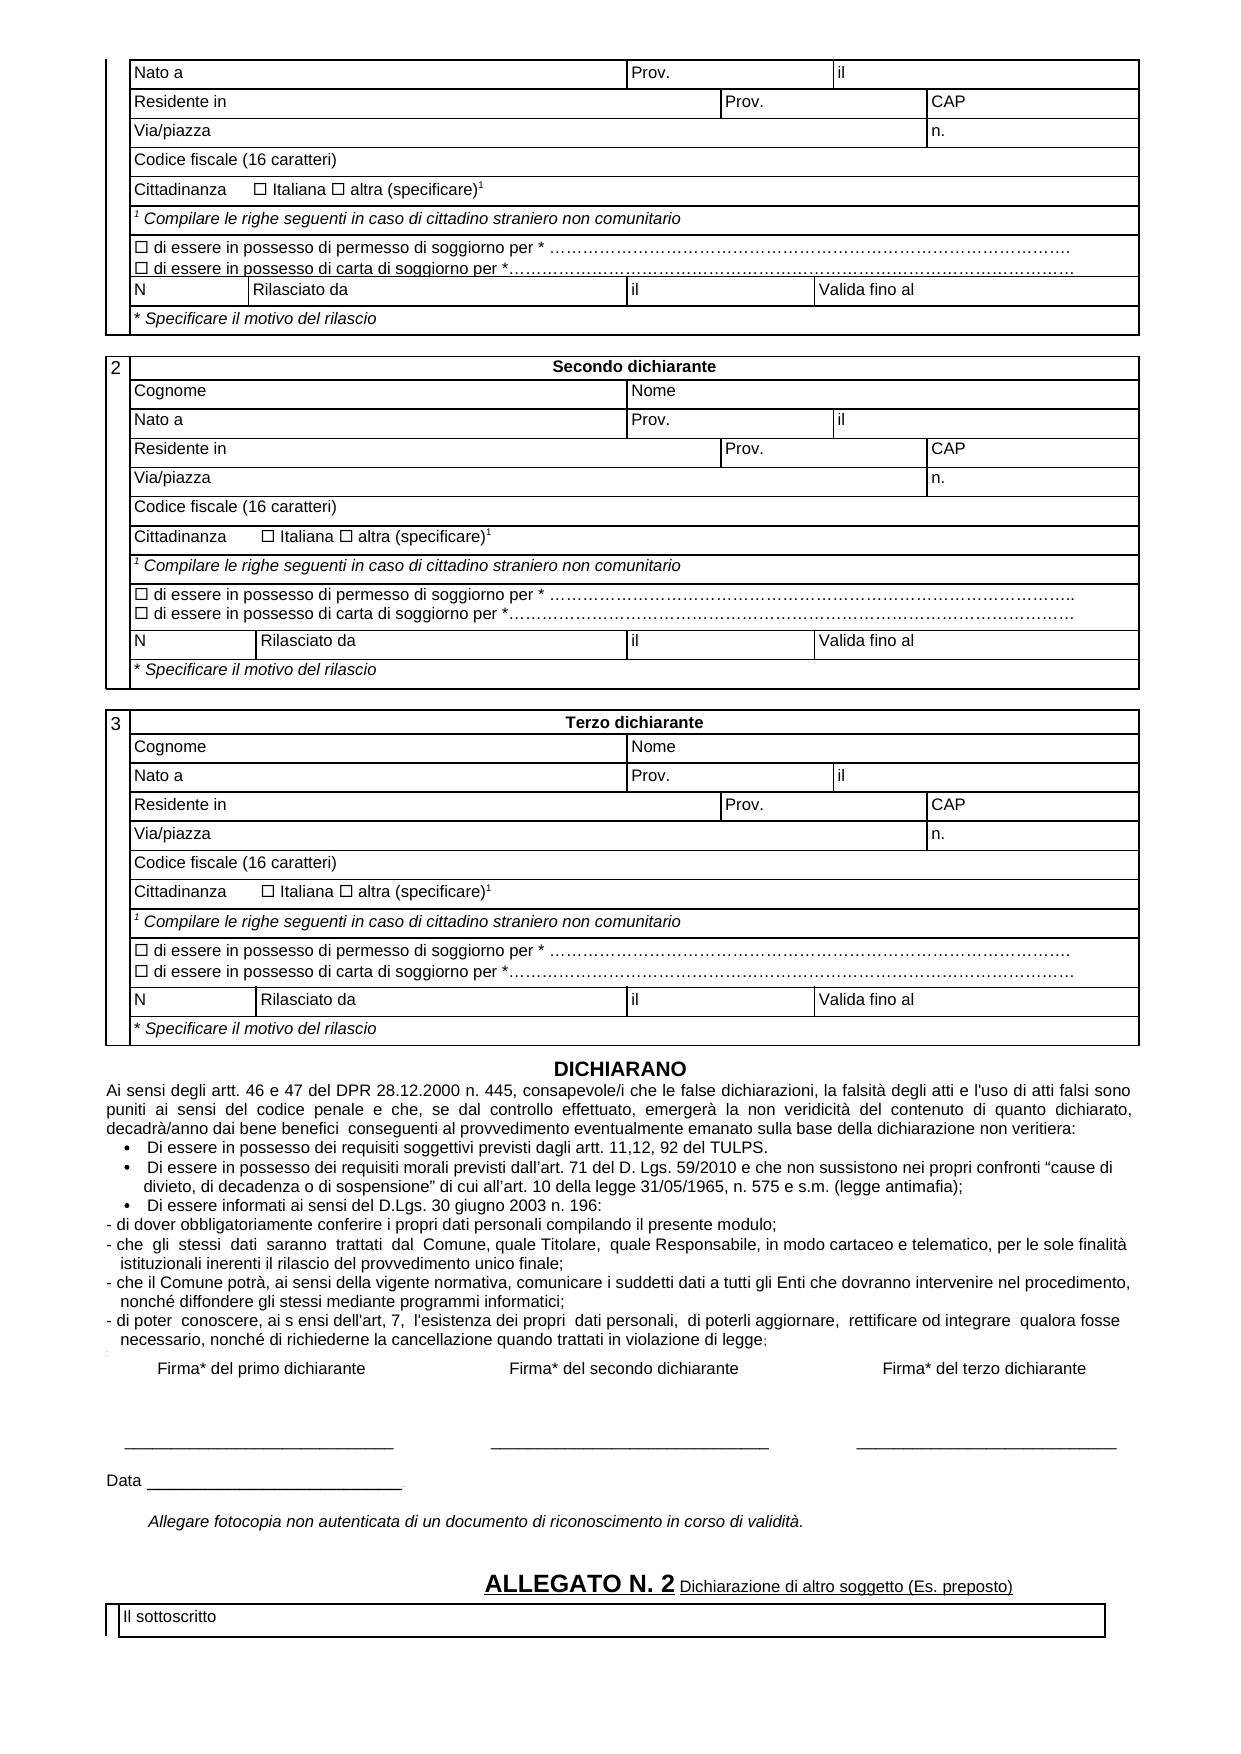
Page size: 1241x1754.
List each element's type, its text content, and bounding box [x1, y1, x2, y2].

table_cell [107, 659, 129, 688]
table_cell [107, 908, 129, 937]
table_cell  Italiana  altra (specificare)1 [249, 177, 721, 205]
table_cell Cittadinanza [131, 177, 248, 205]
table_cell Prov. [628, 764, 721, 791]
table_cell  Italiana  altra (specificare)1 [256, 880, 721, 908]
table_cell [249, 90, 720, 117]
table_cell [107, 234, 129, 276]
table_cell Nato a [131, 61, 248, 88]
table_cell * Specificare il motivo del rilascio [131, 1017, 1138, 1045]
list necessario, nonché di richiederne la cancellazione quando trattati in violazione di legge; [106, 1330, 1134, 1349]
table_cell [833, 177, 1138, 205]
table_cell il [628, 631, 721, 659]
table_cell [815, 822, 833, 849]
table_cell [256, 822, 721, 849]
table_cell Valida fino al [815, 631, 1138, 659]
table_cell Rilasciato da [249, 277, 626, 305]
list istituzionali inerenti il rilascio del provvedimento unico finale; [106, 1253, 1134, 1273]
table_cell [721, 764, 814, 791]
table_cell Cognome [131, 735, 256, 762]
table_cell CAP [928, 90, 1138, 117]
table_cell [815, 61, 833, 88]
table_cell [721, 735, 814, 762]
table_header Terzo dichiarante [131, 711, 1138, 733]
table_cell [833, 468, 926, 496]
table_cell * Specificare il motivo del rilascio [131, 307, 1138, 334]
table_header 3 [107, 711, 129, 733]
list - di poter conoscere, ai s ensi dell'art, 7, l'esistenza dei propri dati personali, di poterli aggiornare, rettificare od integrare qualora fosse [106, 1311, 1134, 1330]
table_cell [107, 850, 129, 879]
table_cell [833, 90, 926, 117]
table_cell [107, 467, 129, 496]
table_cell [107, 820, 129, 849]
table_cell il [834, 764, 1138, 791]
table_cell  Italiana  altra (specificare)1 [256, 527, 721, 554]
table_cell [107, 583, 129, 629]
table_cell [721, 468, 814, 496]
table_cell [815, 410, 833, 437]
table_cell n. [928, 119, 1138, 147]
list Di essere in possesso dei requisiti soggettivi previsti dagli artt. 11,12, 92 del TULPS. [124, 1138, 1134, 1157]
table_cell [107, 879, 129, 908]
text Allegare fotocopia non autenticata di un documento di riconoscimento in corso di validità. [106, 1512, 1134, 1531]
table_cell  di essere in possesso di permesso di soggiorno per * …………………………………………………………………………………..  di essere in possesso di carta di soggiorno per *………………………………………………………………………………………… [131, 585, 1138, 629]
table_cell CAP [928, 439, 1138, 467]
table_cell 1 Compilare le righe seguenti in caso di cittadino straniero non comunitario [131, 556, 1138, 583]
table_cell Cognome [131, 381, 256, 408]
list divieto, di decadenza o di sospensione” di cui all’art. 10 della legge 31/05/1965, n. 575 e s.m. (legge antimafia); [106, 1177, 1134, 1196]
table_cell [107, 305, 129, 334]
table_cell Rilasciato da [257, 988, 626, 1016]
table_cell [107, 791, 129, 820]
table_cell [721, 381, 814, 408]
table_cell [721, 277, 814, 305]
table_cell [107, 118, 129, 147]
table_header Secondo dichiarante [131, 357, 1138, 379]
table_cell Codice fiscale (16 caratteri) [131, 851, 1138, 879]
table_cell [721, 527, 814, 554]
table_cell [721, 61, 814, 88]
table_cell il [834, 410, 1138, 437]
table_cell [107, 733, 129, 762]
table_cell [815, 177, 833, 205]
table_cell [107, 205, 129, 234]
table_cell [721, 177, 814, 205]
table_cell Residente in [131, 793, 256, 820]
table_header 2 [107, 357, 129, 379]
table_cell [107, 525, 129, 554]
table_cell [107, 88, 129, 117]
table_cell [107, 379, 129, 408]
table_cell [256, 381, 626, 408]
table_cell [107, 176, 129, 205]
table_cell * Specificare il motivo del rilascio [131, 660, 1138, 688]
table_cell n. [928, 468, 1138, 496]
table_cell [107, 986, 129, 1016]
table_cell n. [928, 822, 1138, 849]
table_cell Via/piazza [131, 822, 256, 849]
table_cell il [834, 61, 1138, 88]
table_cell [815, 439, 833, 467]
table_cell [833, 735, 1138, 762]
table_cell CAP [928, 793, 1138, 820]
table_cell Prov. [628, 61, 721, 88]
table_cell Prov. [722, 439, 814, 467]
table_cell [107, 496, 129, 525]
text Data _______________________ [106, 1466, 1134, 1490]
table_cell [833, 527, 1138, 554]
table_cell [815, 527, 833, 554]
table_cell Prov. [628, 410, 721, 437]
table_cell [815, 880, 833, 908]
text _____________________________ ______________________________ ____________________________ [106, 1431, 1134, 1450]
table_cell 1 Compilare le righe seguenti in caso di cittadino straniero non comunitario [131, 207, 1138, 234]
table_cell [249, 119, 721, 147]
table_cell [833, 822, 926, 849]
table_cell Cittadinanza [131, 527, 256, 554]
table_cell Codice fiscale (16 caratteri) [131, 148, 1138, 176]
table_cell [107, 438, 129, 467]
table_cell [107, 630, 129, 659]
table_cell  di essere in possesso di permesso di soggiorno per * ………………………………………………………………………………….  di essere in possesso di carta di soggiorno per *………………………………………………………………………………………… [131, 236, 1138, 276]
table_cell [833, 119, 926, 147]
table_cell Valida fino al [815, 988, 1138, 1016]
table_header [107, 1605, 118, 1636]
table_cell [107, 276, 129, 305]
table_cell il [628, 988, 721, 1016]
table_cell [815, 468, 833, 496]
table_cell Nato a [131, 764, 256, 791]
table_cell [721, 988, 814, 1016]
table_cell [721, 119, 814, 147]
table_cell Nome [628, 735, 721, 762]
table_cell [107, 147, 129, 176]
table_cell [107, 59, 129, 88]
table_cell [721, 822, 814, 849]
table_cell [249, 61, 626, 88]
table_cell [107, 762, 129, 791]
text DICHIARANO [106, 1057, 1134, 1081]
table_cell N [131, 631, 255, 659]
table_cell Residente in [131, 90, 248, 117]
table_cell [815, 735, 833, 762]
table_cell 1 Compilare le righe seguenti in caso di cittadino straniero non comunitario [131, 910, 1138, 937]
table_cell N [131, 988, 255, 1016]
table_cell [107, 1016, 129, 1045]
table_cell [256, 468, 721, 496]
table_cell [815, 90, 833, 117]
table_cell Prov. [722, 793, 814, 820]
table_cell [721, 631, 814, 659]
table_cell Via/piazza [131, 468, 256, 496]
table_cell  di essere in possesso di permesso di soggiorno per * ………………………………………………………………………………….  di essere in possesso di carta di soggiorno per *………………………………………………………………………………………… [131, 939, 1138, 986]
table_cell [107, 408, 129, 437]
table_cell [256, 793, 720, 820]
list - che il Comune potrà, ai sensi della vigente normativa, comunicare i suddetti dati a tutti gli Enti che dovranno intervenire nel procedimento, [106, 1273, 1134, 1292]
table_cell [256, 764, 626, 791]
text ALLEGATO N. 2 Dichiarazione di altro soggetto (Es. preposto) [106, 1569, 1134, 1598]
table_cell Nato a [131, 410, 256, 437]
table_cell Via/piazza [131, 119, 248, 147]
list Di essere in possesso dei requisiti morali previsti dall’art. 71 del D. Lgs. 59/2010 e che non sussistono nei propri confronti “cause di [124, 1157, 1134, 1177]
list - che gli stessi dati saranno trattati dal Comune, quale Titolare, quale Responsabile, in modo cartaceo e telematico, per le sole finalità [106, 1234, 1134, 1253]
list nonché diffondere gli stessi mediante programmi informatici; [106, 1292, 1134, 1311]
list - di dover obbligatoriamente conferire i propri dati personali compilando il presente modulo; [106, 1215, 1134, 1234]
table_cell [256, 439, 720, 467]
table_cell Codice fiscale (16 caratteri) [131, 497, 1138, 525]
table_cell [721, 410, 814, 437]
table_cell [815, 119, 833, 147]
table_cell N [131, 277, 248, 305]
table_cell Valida fino al [815, 277, 1138, 305]
table_cell [721, 880, 814, 908]
table_cell Cittadinanza [131, 880, 256, 908]
table_cell [833, 793, 926, 820]
table_cell Rilasciato da [257, 631, 626, 659]
table_cell [833, 381, 1138, 408]
table_cell [815, 793, 833, 820]
list Firma* del primo dichiarante Firma* del secondo dichiarante Firma* del terzo dichiarante [106, 1359, 1134, 1378]
table_cell Prov. [722, 90, 814, 117]
list Di essere informati ai sensi del D.Lgs. 30 giugno 2003 n. 196: [106, 1196, 1134, 1215]
table_header Il sottoscritto [120, 1605, 1104, 1636]
table_cell [107, 554, 129, 583]
table_cell [256, 735, 626, 762]
table_cell [833, 880, 1138, 908]
table_cell Nome [628, 381, 721, 408]
table_cell [107, 937, 129, 986]
text Ai sensi degli artt. 46 e 47 del DPR 28.12.2000 n. 445, consapevole/i che le false dichiarazioni, la falsità degli atti e l'uso di atti falsi sono puniti ai sensi del codice penale e che, se dal controllo effettuato, emergerà la non veridicità del contenuto di quanto dichiarato, decadrà/anno dai bene benefici conseguenti al provvedimento eventualmente emanato sulla base della dichiarazione non veritiera: [106, 1081, 1134, 1138]
table_cell [833, 439, 926, 467]
table_cell Residente in [131, 439, 256, 467]
table_cell il [628, 277, 721, 305]
table_cell [256, 410, 626, 437]
table_cell [815, 381, 833, 408]
table_cell [815, 764, 833, 791]
